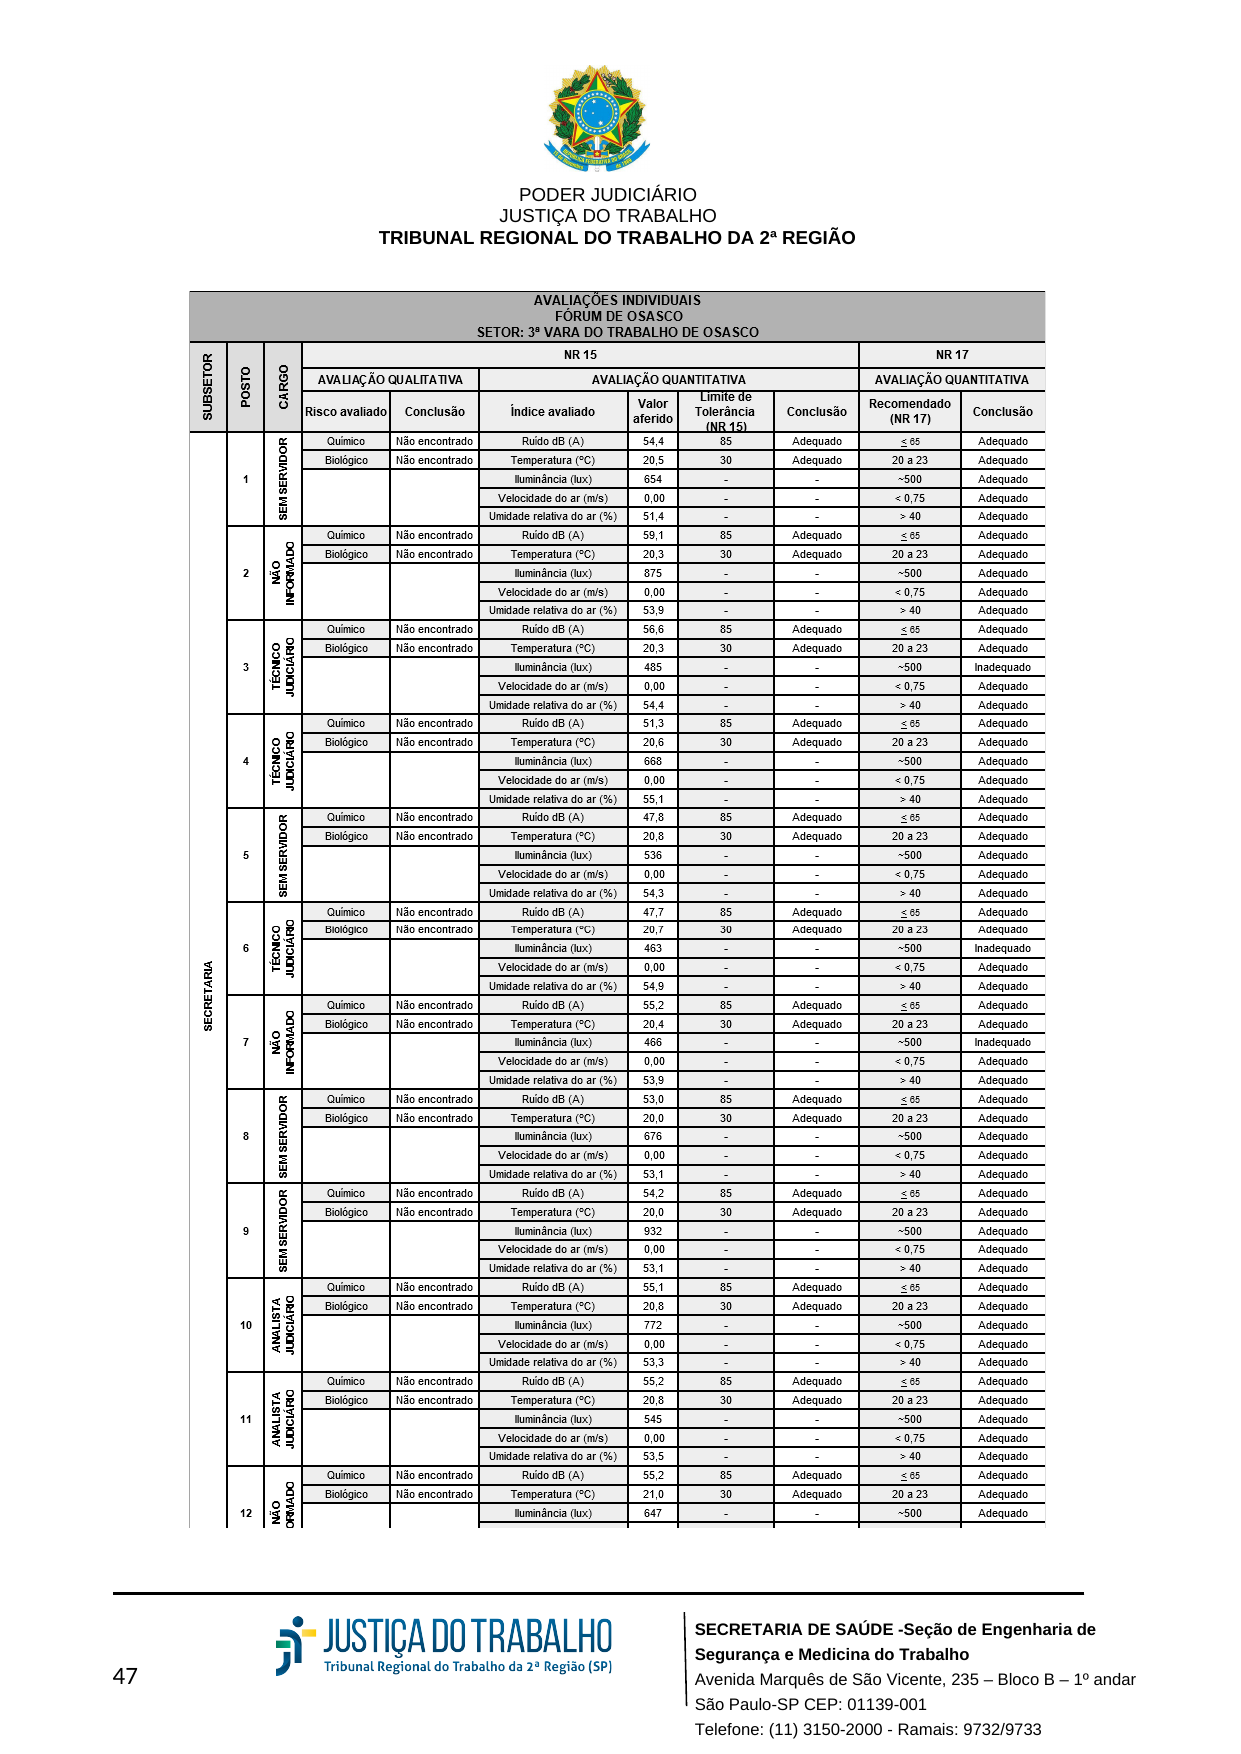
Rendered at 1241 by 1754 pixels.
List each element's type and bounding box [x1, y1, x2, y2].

picture [276, 1616, 612, 1676]
picture [543, 65, 650, 172]
picture [189, 291, 1046, 1528]
